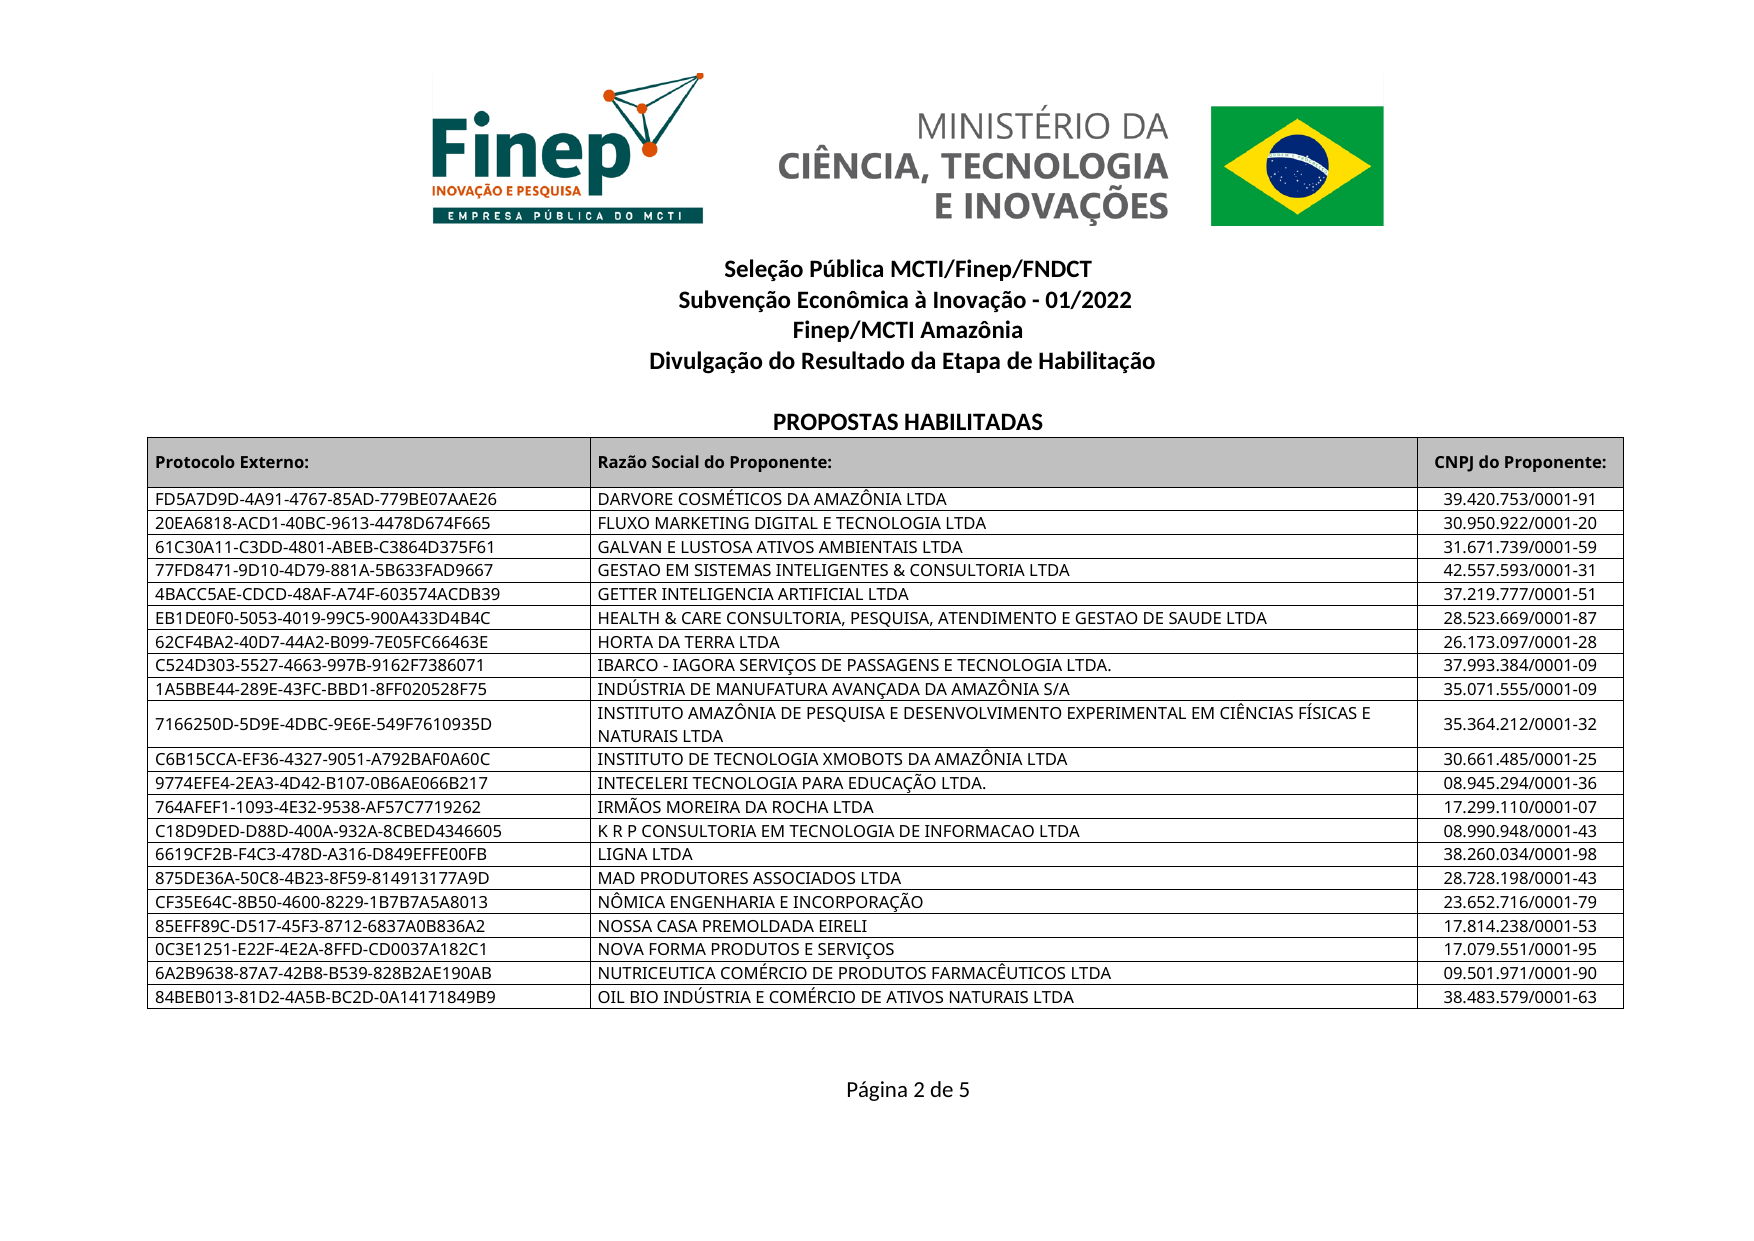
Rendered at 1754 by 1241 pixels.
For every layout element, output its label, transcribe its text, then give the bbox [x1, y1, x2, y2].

table_cell DARVORE COSMÉTICOS DA AMAZÔNIA LTDA [591, 488, 1417, 510]
table_cell 38.483.579/0001-63 [1418, 985, 1623, 1008]
table_cell 08.990.948/0001-43 [1418, 819, 1623, 842]
table_cell 20EA6818-ACD1-40BC-9613-4478D674F665 [148, 511, 590, 534]
table_cell NÔMICA ENGENHARIA E INCORPORAÇÃO [591, 890, 1417, 913]
table_cell 37.219.777/0001-51 [1418, 583, 1623, 605]
table_cell INDÚSTRIA DE MANUFATURA AVANÇADA DA AMAZÔNIA S/A [591, 678, 1417, 700]
table_cell INSTITUTO AMAZÔNIA DE PESQUISA E DESENVOLVIMENTO EXPERIMENTAL EM CIÊNCIAS FÍSICAS E NATURAIS LTDA [591, 701, 1417, 747]
table_cell 30.661.485/0001-25 [1418, 748, 1623, 771]
table_cell LIGNA LTDA [591, 843, 1417, 866]
table_cell 17.814.238/0001-53 [1418, 914, 1623, 937]
table_cell FD5A7D9D-4A91-4767-85AD-779BE07AAE26 [148, 488, 590, 510]
table_cell 28.728.198/0001-43 [1418, 867, 1623, 889]
table_cell 4BACC5AE-CDCD-48AF-A74F-603574ACDB39 [148, 583, 590, 605]
table_cell GALVAN E LUSTOSA ATIVOS AMBIENTAIS LTDA [591, 535, 1417, 558]
table_cell C524D303-5527-4663-997B-9162F7386071 [148, 654, 590, 677]
table_cell INSTITUTO DE TECNOLOGIA XMOBOTS DA AMAZÔNIA LTDA [591, 748, 1417, 771]
table_cell 1A5BBE44-289E-43FC-BBD1-8FF020528F75 [148, 678, 590, 700]
table_cell 6A2B9638-87A7-42B8-B539-828B2AE190AB [148, 962, 590, 984]
table_cell 62CF4BA2-40D7-44A2-B099-7E05FC66463E [148, 630, 590, 653]
table_cell 17.079.551/0001-95 [1418, 938, 1623, 961]
table_cell NOSSA CASA PREMOLDADA EIRELI [591, 914, 1417, 937]
table_cell 37.993.384/0001-09 [1418, 654, 1623, 677]
table_cell 42.557.593/0001-31 [1418, 559, 1623, 582]
table_cell IBARCO - IAGORA SERVIÇOS DE PASSAGENS E TECNOLOGIA LTDA. [591, 654, 1417, 677]
table_cell 77FD8471-9D10-4D79-881A-5B633FAD9667 [148, 559, 590, 582]
table_cell Protocolo Externo: [148, 438, 590, 487]
table_cell GESTAO EM SISTEMAS INTELIGENTES & CONSULTORIA LTDA [591, 559, 1417, 582]
table_cell 23.652.716/0001-79 [1418, 890, 1623, 913]
table_cell 08.945.294/0001-36 [1418, 772, 1623, 794]
table_cell C6B15CCA-EF36-4327-9051-A792BAF0A60C [148, 748, 590, 771]
table_cell 28.523.669/0001-87 [1418, 606, 1623, 629]
table_cell IRMÃOS MOREIRA DA ROCHA LTDA [591, 795, 1417, 818]
table_cell C18D9DED-D88D-400A-932A-8CBED4346605 [148, 819, 590, 842]
table_cell 35.364.212/0001-32 [1418, 701, 1623, 747]
table_cell INTECELERI TECNOLOGIA PARA EDUCAÇÃO LTDA. [591, 772, 1417, 794]
table_cell 09.501.971/0001-90 [1418, 962, 1623, 984]
table_cell 9774EFE4-2EA3-4D42-B107-0B6AE066B217 [148, 772, 590, 794]
table_cell NOVA FORMA PRODUTOS E SERVIÇOS [591, 938, 1417, 961]
table_cell EB1DE0F0-5053-4019-99C5-900A433D4B4C [148, 606, 590, 629]
table_cell K R P CONSULTORIA EM TECNOLOGIA DE INFORMACAO LTDA [591, 819, 1417, 842]
table_cell 7166250D-5D9E-4DBC-9E6E-549F7610935D [148, 701, 590, 747]
table_cell 84BEB013-81D2-4A5B-BC2D-0A14171849B9 [148, 985, 590, 1008]
table_cell Razão Social do Proponente: [591, 438, 1417, 487]
table_cell 39.420.753/0001-91 [1418, 488, 1623, 510]
table_cell 30.950.922/0001-20 [1418, 511, 1623, 534]
table_cell 26.173.097/0001-28 [1418, 630, 1623, 653]
table_cell CNPJ do Proponente: [1418, 438, 1623, 487]
table_cell 31.671.739/0001-59 [1418, 535, 1623, 558]
table_cell 17.299.110/0001-07 [1418, 795, 1623, 818]
table_cell MAD PRODUTORES ASSOCIADOS LTDA [591, 867, 1417, 889]
table_cell 6619CF2B-F4C3-478D-A316-D849EFFE00FB [148, 843, 590, 866]
table_cell HEALTH & CARE CONSULTORIA, PESQUISA, ATENDIMENTO E GESTAO DE SAUDE LTDA [591, 606, 1417, 629]
table_cell 38.260.034/0001-98 [1418, 843, 1623, 866]
table_cell 0C3E1251-E22F-4E2A-8FFD-CD0037A182C1 [148, 938, 590, 961]
table_cell 875DE36A-50C8-4B23-8F59-814913177A9D [148, 867, 590, 889]
table_cell GETTER INTELIGENCIA ARTIFICIAL LTDA [591, 583, 1417, 605]
table_cell NUTRICEUTICA COMÉRCIO DE PRODUTOS FARMACÊUTICOS LTDA [591, 962, 1417, 984]
table_cell 85EFF89C-D517-45F3-8712-6837A0B836A2 [148, 914, 590, 937]
table_cell 61C30A11-C3DD-4801-ABEB-C3864D375F61 [148, 535, 590, 558]
table_cell 35.071.555/0001-09 [1418, 678, 1623, 700]
table_cell OIL BIO INDÚSTRIA E COMÉRCIO DE ATIVOS NATURAIS LTDA [591, 985, 1417, 1008]
table_cell HORTA DA TERRA LTDA [591, 630, 1417, 653]
table_cell CF35E64C-8B50-4600-8229-1B7B7A5A8013 [148, 890, 590, 913]
table_cell FLUXO MARKETING DIGITAL E TECNOLOGIA LTDA [591, 511, 1417, 534]
table_cell 764AFEF1-1093-4E32-9538-AF57C7719262 [148, 795, 590, 818]
